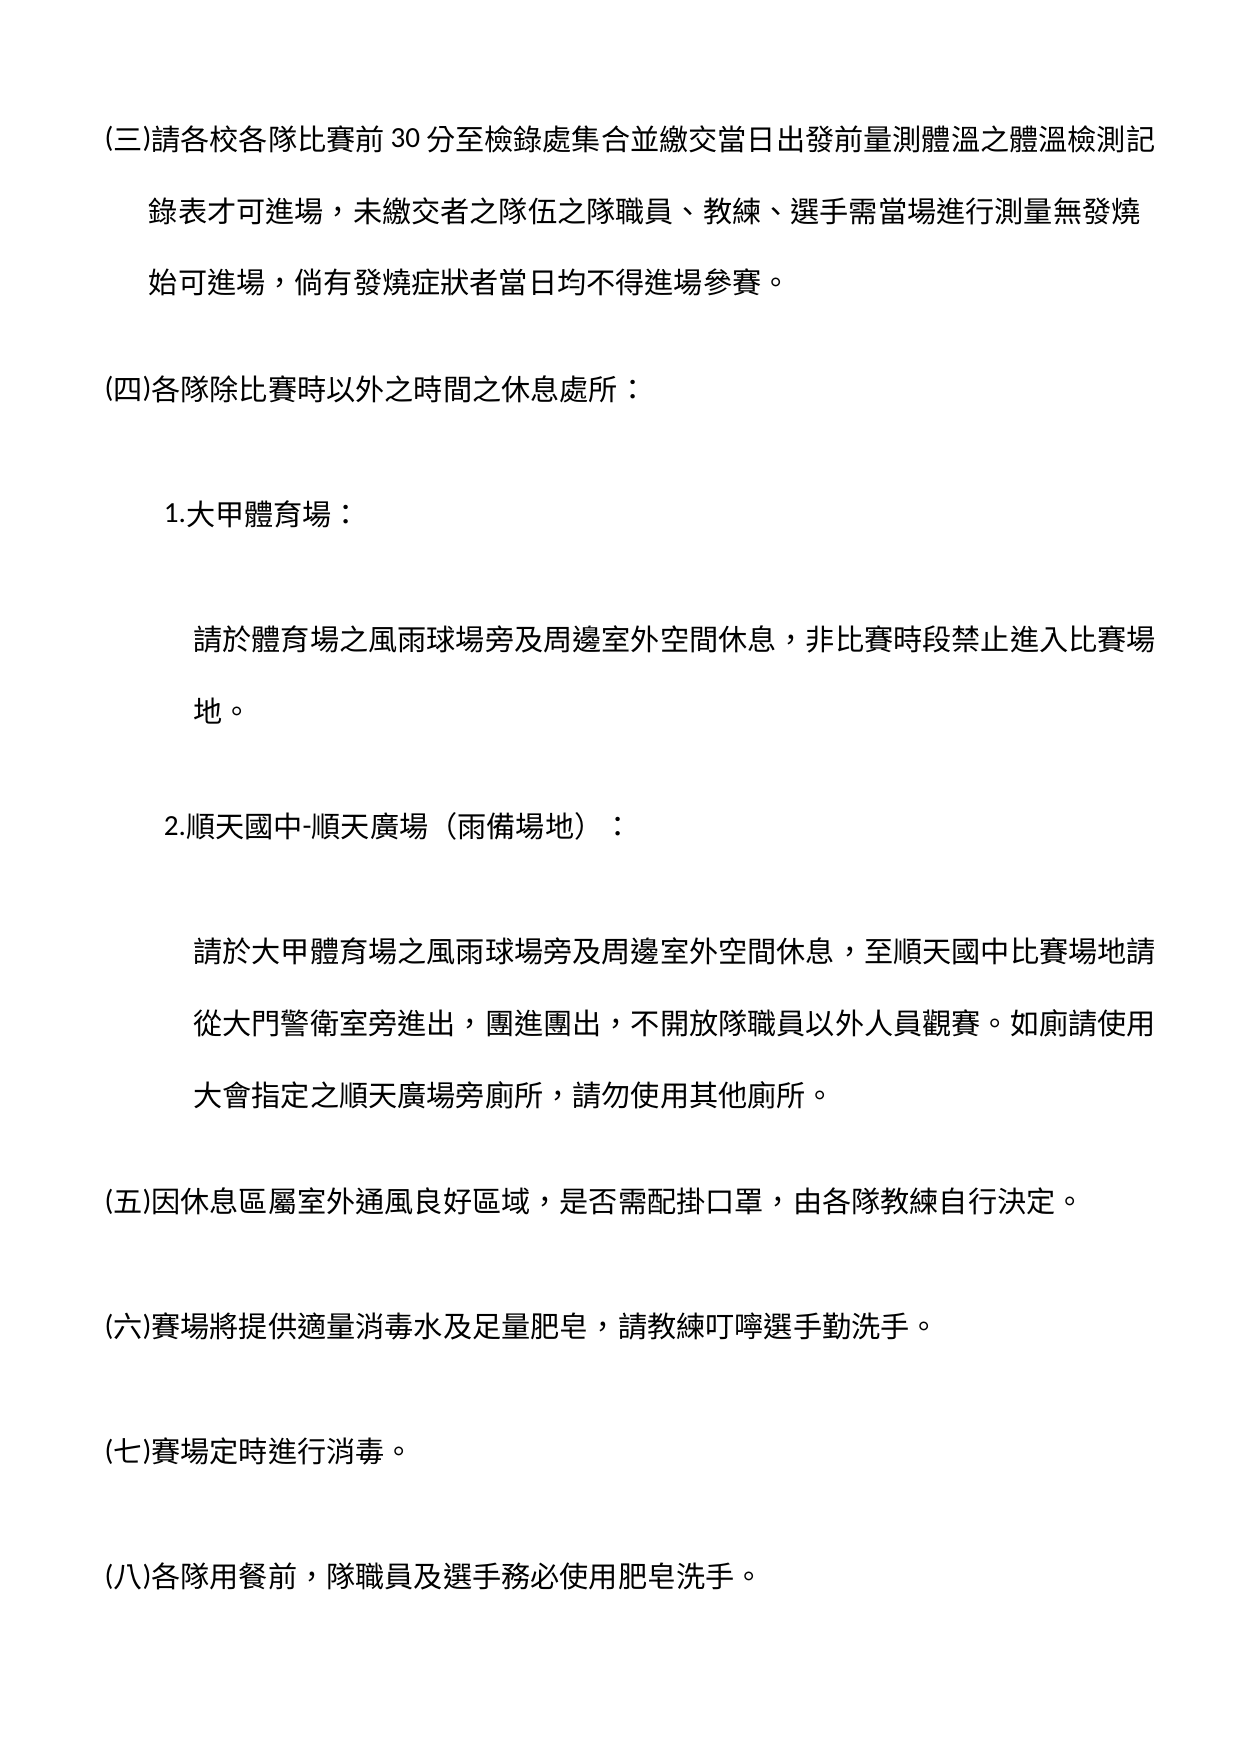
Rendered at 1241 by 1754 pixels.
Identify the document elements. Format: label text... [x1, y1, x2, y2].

text (五)因休息區屬室外通風良好區域，是否需配掛口罩，由各隊教練自行決定。 [104, 1158, 1165, 1221]
text 1.大甲體育場： [163, 471, 1165, 533]
text (六)賽場將提供適量消毒水及足量肥皂，請教練叮嚀選手勤洗手。 [104, 1283, 1165, 1346]
text 2.順天國中-順天廣場（雨備場地）： [163, 783, 1165, 846]
text 請於體育場之風雨球場旁及周邊室外空間休息，非比賽時段禁止進入比賽場地。 [193, 596, 1165, 730]
text (四)各隊除比賽時以外之時間之休息處所： [104, 346, 1165, 408]
text (三)請各校各隊比賽前30分至檢錄處集合並繳交當日出發前量測體溫之體溫檢測記錄表才可進場，未繳交者之隊伍之隊職員、教練、選手需當場進行測量無發燒始可進場，倘有發燒症狀者當日均不得進場參賽。 [104, 96, 1165, 302]
text (七)賽場定時進行消毒。 [104, 1408, 1165, 1471]
text (八)各隊用餐前，隊職員及選手務必使用肥皂洗手。 [104, 1533, 1165, 1596]
text 請於大甲體育場之風雨球場旁及周邊室外空間休息，至順天國中比賽場地請從大門警衛室旁進出，團進團出，不開放隊職員以外人員觀賽。如廁請使用大會指定之順天廣場旁廁所，請勿使用其他廁所。 [193, 908, 1165, 1114]
